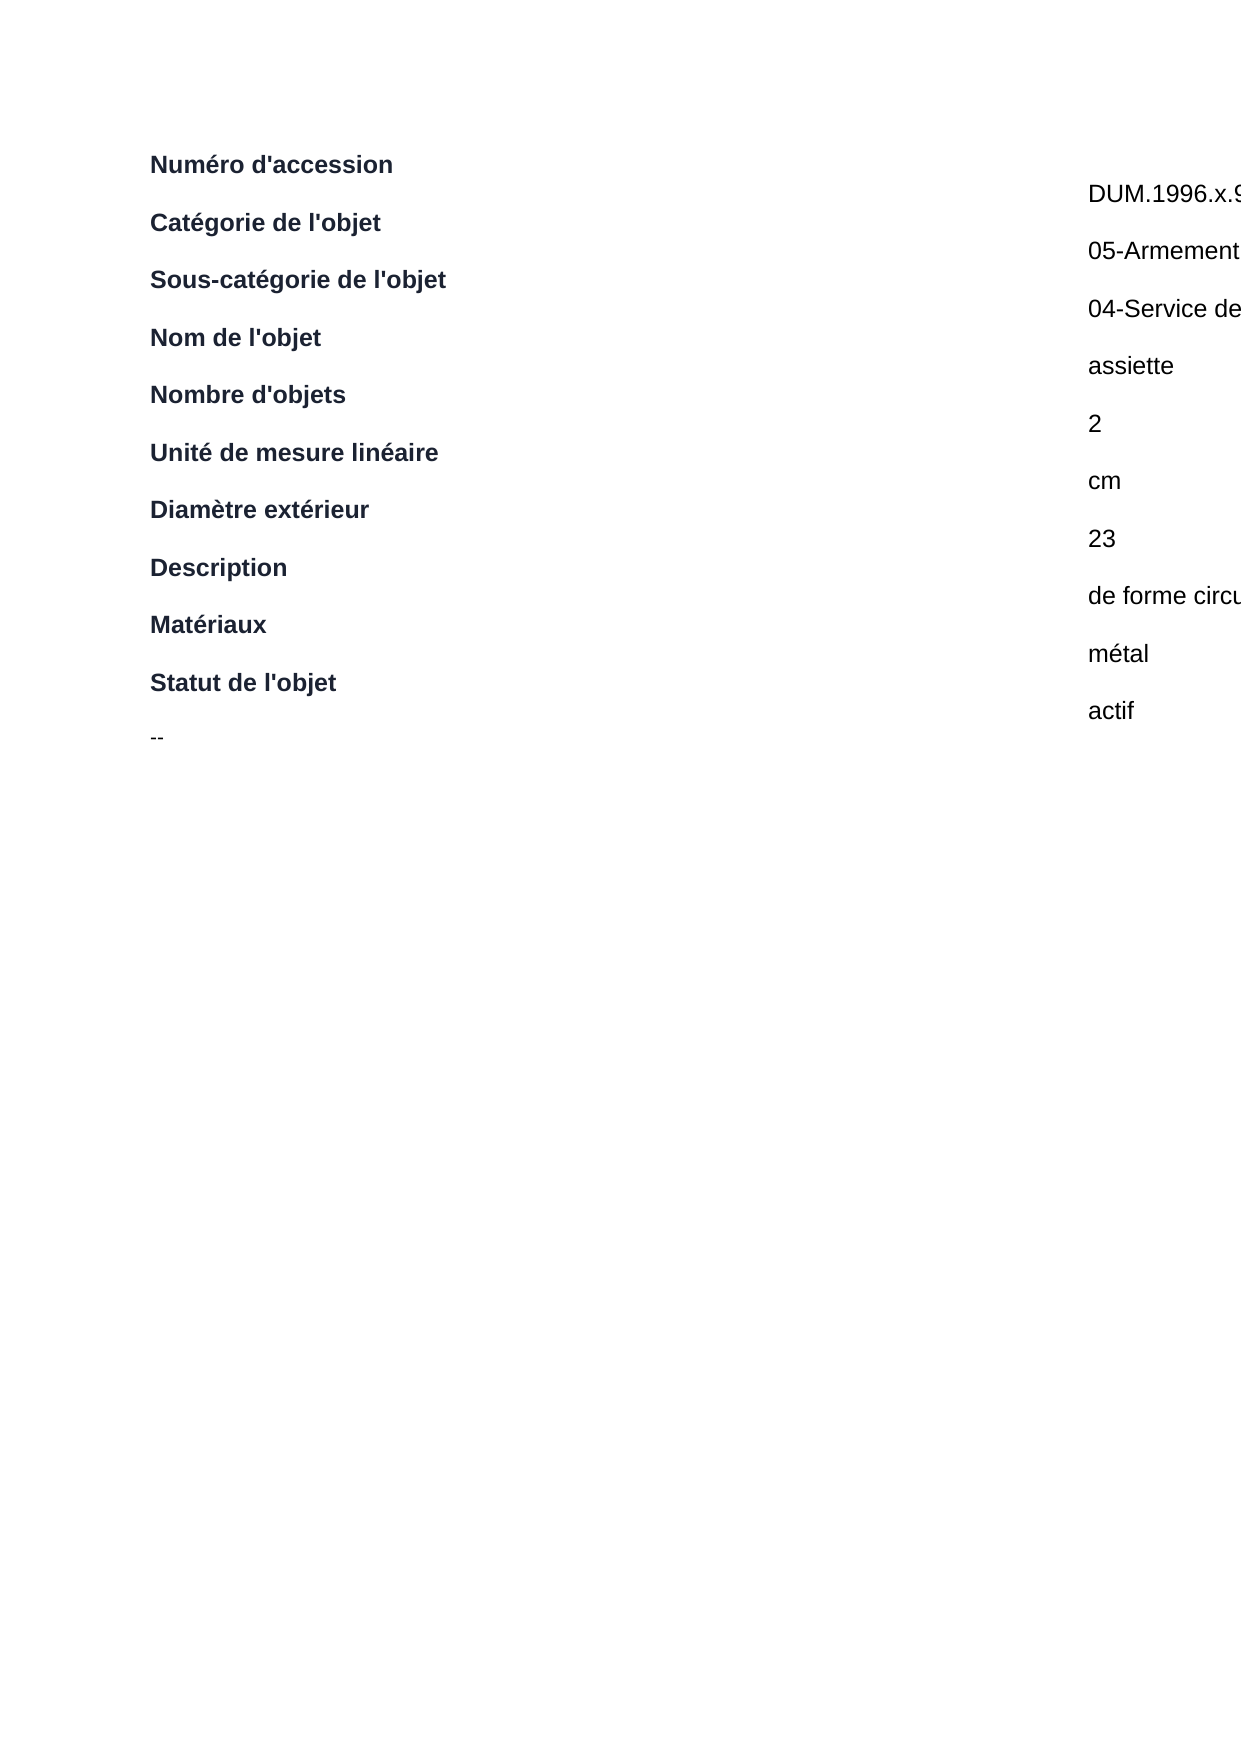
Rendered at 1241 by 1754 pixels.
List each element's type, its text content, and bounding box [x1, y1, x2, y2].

text actif [1088, 696, 1240, 725]
text 23 [1088, 524, 1240, 552]
text de forme circulaire. De couleur blanche et rebord noire [1088, 581, 1240, 610]
text Sous-catégorie de l'objet [150, 265, 1090, 294]
text 2 [1088, 409, 1240, 437]
text -- [150, 725, 1090, 749]
text 04-Service des aliments [1088, 294, 1240, 322]
text assiette [1088, 351, 1240, 380]
text cm [1088, 466, 1240, 495]
text Nom de l'objet [150, 322, 1090, 351]
text Unité de mesure linéaire [150, 437, 1090, 466]
text 05-Armement, sciences et technologies [1088, 236, 1240, 265]
text Description [150, 552, 1090, 581]
text Nombre d'objets [150, 380, 1090, 409]
text Numéro d'accession [150, 150, 1090, 179]
text Matériaux [150, 610, 1090, 639]
text métal [1088, 639, 1240, 667]
text Diamètre extérieur [150, 495, 1090, 524]
text Statut de l'objet [150, 667, 1090, 696]
text Catégorie de l'objet [150, 207, 1090, 236]
text DUM.1996.x.996.1-2 [1088, 179, 1240, 207]
